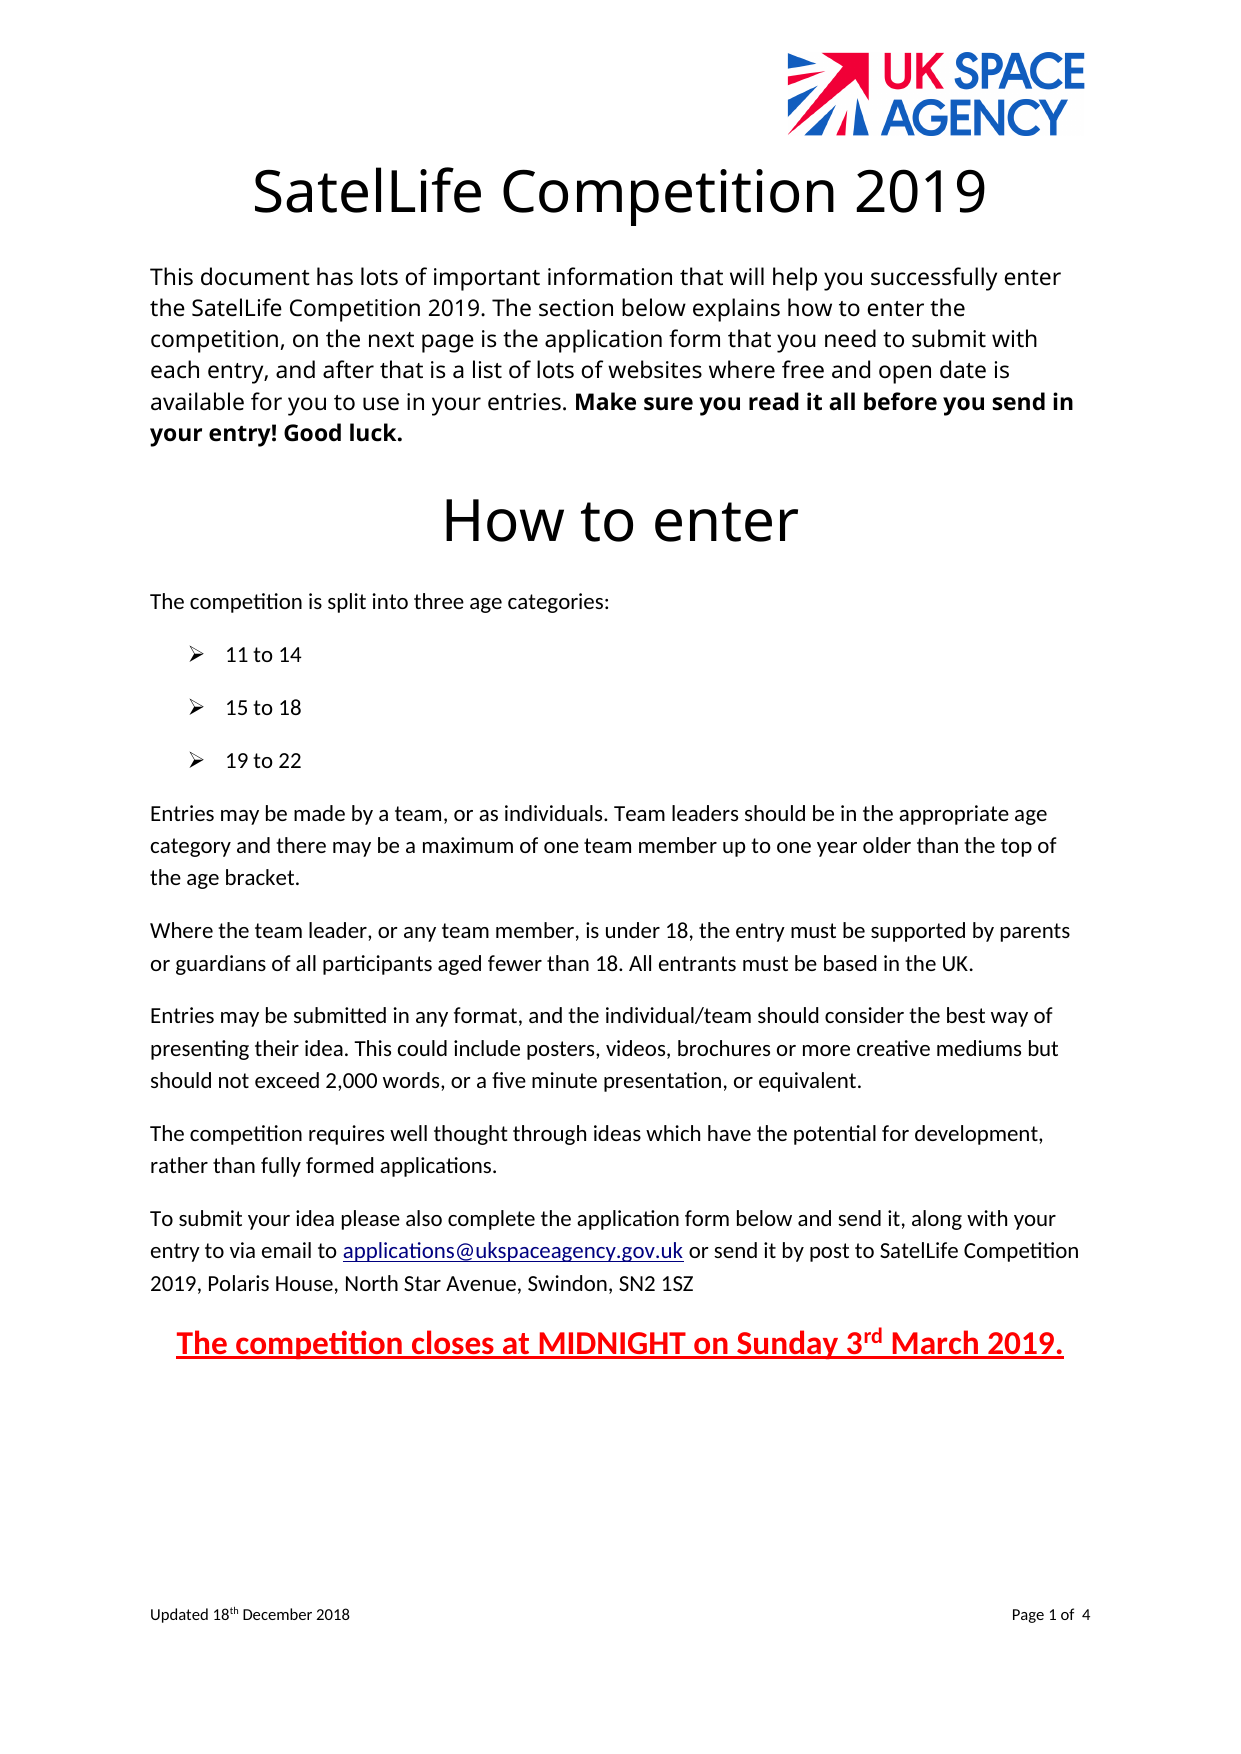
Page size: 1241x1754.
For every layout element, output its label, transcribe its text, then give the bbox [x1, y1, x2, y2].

list 19 to 22 [187, 746, 1090, 774]
text Entries may be submitted in any format, and the individual/team should consider the best way of presenting their idea. This could include posters, videos, brochures or more creative mediums but should not exceed 2,000 words, or a five minute presentation, or equivalent. [150, 1002, 1090, 1094]
text The competition requires well thought through ideas which have the potential for development, rather than fully formed applications. [150, 1119, 1090, 1179]
list 15 to 18 [187, 693, 1090, 721]
text This document has lots of important information that will help you successfully enter the SatelLife Competition 2019. The section below explains how to enter the competition, on the next page is the application form that you need to submit with each entry, and after that is a list of lots of websites where free and open date is available for you to use in your entries. Make sure you read it all before you send in your entry! Good luck. [150, 261, 1090, 448]
text Entries may be made by a team, or as individuals. Team leaders should be in the appropriate age category and there may be a maximum of one team member up to one year older than the top of the age bracket. [150, 799, 1090, 891]
list 11 to 14 [187, 640, 1090, 668]
text How to enter [150, 479, 1090, 559]
text SatelLife Competition 2019 [150, 150, 1090, 229]
text The competition closes at MIDNIGHT on Sunday 3rd March 2019. [150, 1322, 1090, 1362]
text Where the team leader, or any team member, is under 18, the entry must be supported by parents or guardians of all participants aged fewer than 18. All entrants must be based in the UK. [150, 916, 1090, 977]
text To submit your idea please also complete the application form below and send it, along with your entry to via email to applications@ukspaceagency.gov.uk or send it by post to SatelLife Competition 2019, Polaris House, North Star Avenue, Swindon, SN2 1SZ [150, 1204, 1090, 1297]
text The competition is split into three age categories: [150, 587, 1090, 615]
